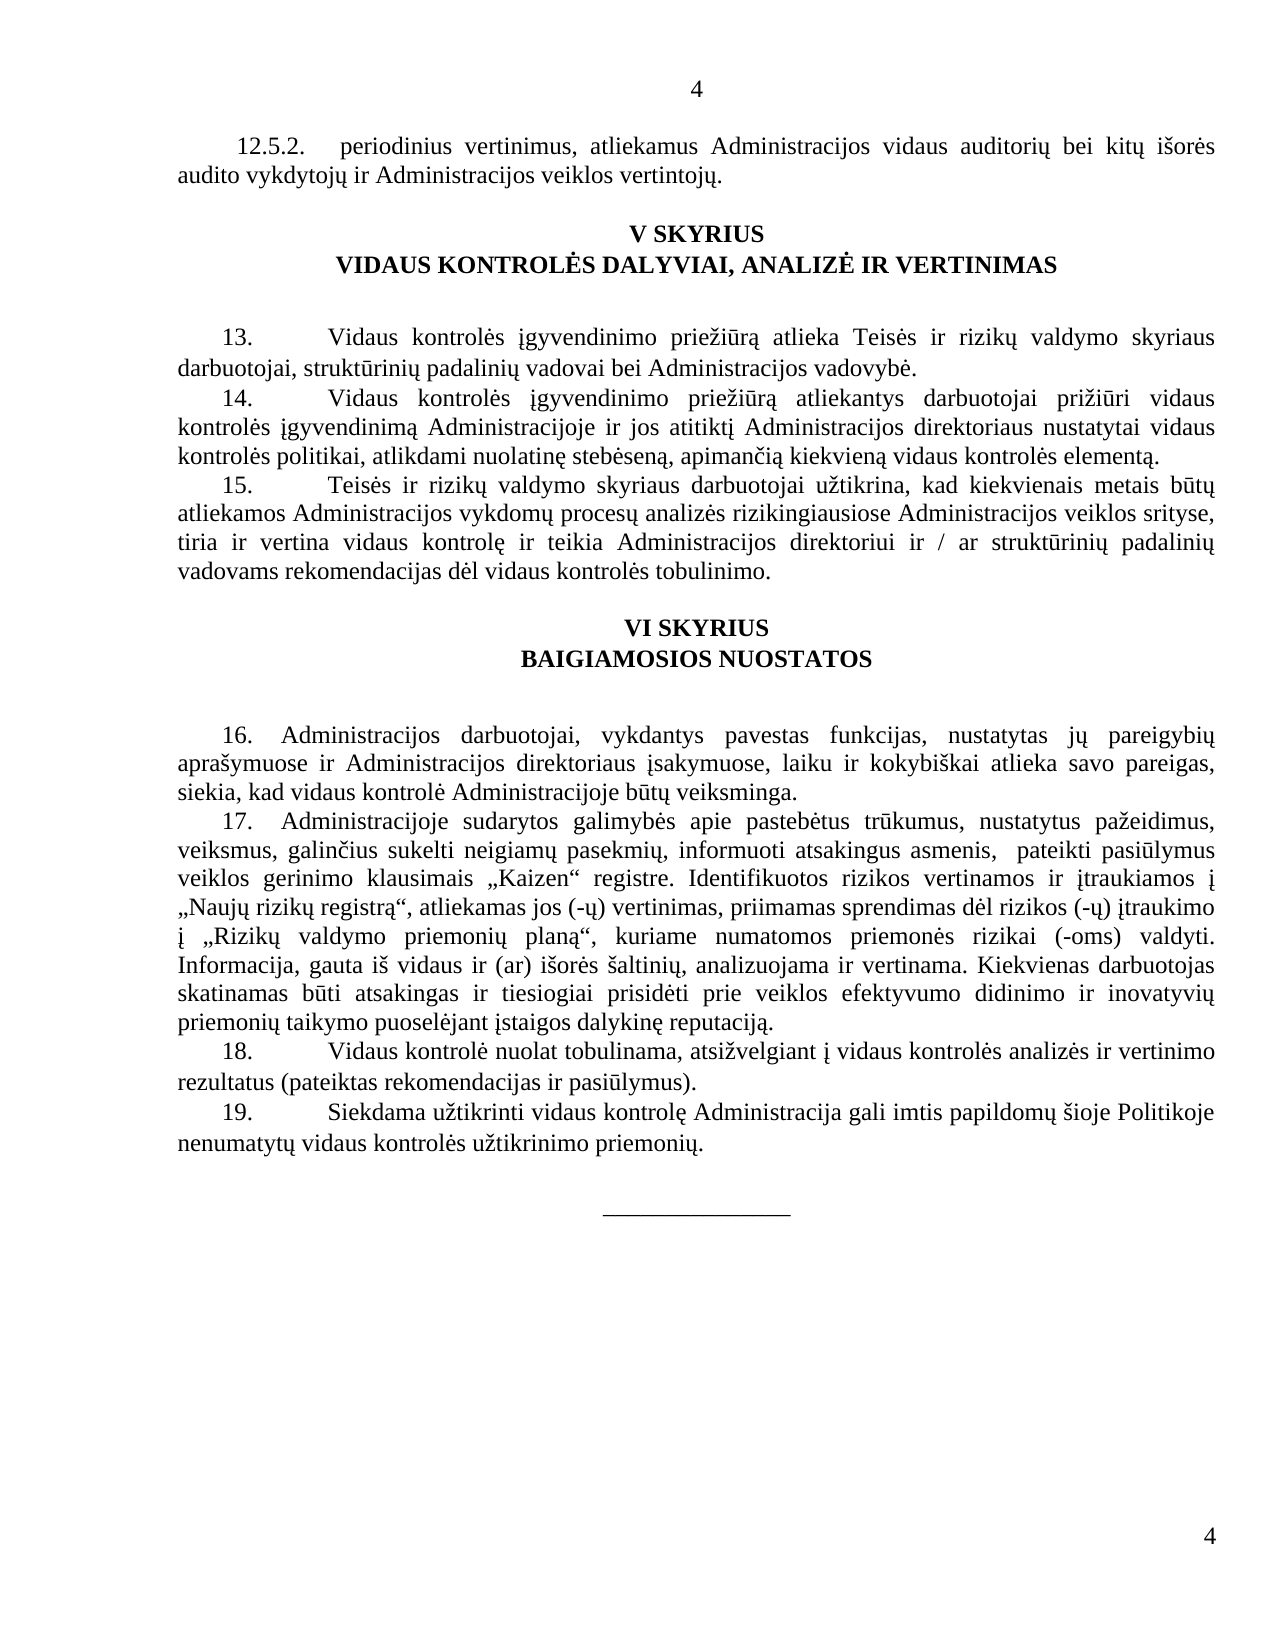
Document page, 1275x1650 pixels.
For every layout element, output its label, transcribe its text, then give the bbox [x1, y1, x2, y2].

text VI SKYRIUS [177, 613, 1216, 642]
text 14. Vidaus kontrolės įgyvendinimo priežiūrą atliekantys darbuotojai prižiūri vidaus kontrolės įgyvendinimą Administracijoje ir jos atitiktį Administracijos direktoriaus nustatytai vidaus kontrolės politikai, atlikdami nuolatinę stebėseną, apimančią kiekvieną vidaus kontrolės elementą. [177, 383, 1216, 470]
text 12.5.2. periodinius vertinimus, atliekamus Administracijos vidaus auditorių bei kitų išorės audito vykdytojų ir Administracijos veiklos vertintojų. [177, 131, 1216, 189]
text _______________ [177, 1190, 1216, 1218]
text V SKYRIUS [177, 219, 1216, 248]
text 18. Vidaus kontrolė nuolat tobulinama, atsižvelgiant į vidaus kontrolės analizės ir vertinimo rezultatus (pateiktas rekomendacijas ir pasiūlymus). [177, 1036, 1216, 1096]
text 13. Vidaus kontrolės įgyvendinimo priežiūrą atlieka Teisės ir rizikų valdymo skyriaus darbuotojai, struktūrinių padalinių vadovai bei Administracijos vadovybė. [177, 322, 1216, 381]
text BAIGIAMOSIOS NUOSTATOS [177, 644, 1216, 673]
text 17. Administracijoje sudarytos galimybės apie pastebėtus trūkumus, nustatytus pažeidimus, veiksmus, galinčius sukelti neigiamų pasekmių, informuoti atsakingus asmenis, pateikti pasiūlymus veiklos gerinimo klausimais „Kaizen“ registre. Identifikuotos rizikos vertinamos ir įtraukiamos į „Naujų rizikų registrą“, atliekamas jos (-ų) vertinimas, priimamas sprendimas dėl rizikos (-ų) įtraukimo į „Rizikų valdymo priemonių planą“, kuriame numatomos priemonės rizikai (-oms) valdyti. Informacija, gauta iš vidaus ir (ar) išorės šaltinių, analizuojama ir vertinama. Kiekvienas darbuotojas skatinamas būti atsakingas ir tiesiogiai prisidėti prie veiklos efektyvumo didinimo ir inovatyvių priemonių taikymo puoselėjant įstaigos dalykinę reputaciją. [177, 806, 1216, 1036]
text 15. Teisės ir rizikų valdymo skyriaus darbuotojai užtikrina, kad kiekvienais metais būtų atliekamos Administracijos vykdomų procesų analizės rizikingiausiose Administracijos veiklos srityse, tiria ir vertina vidaus kontrolę ir teikia Administracijos direktoriui ir / ar struktūrinių padalinių vadovams rekomendacijas dėl vidaus kontrolės tobulinimo. [177, 470, 1216, 585]
text VIDAUS KONTROLĖS DALYVIAI, ANALIZĖ IR VERTINIMAS [177, 250, 1216, 279]
text 19. Siekdama užtikrinti vidaus kontrolę Administracija gali imtis papildomų šioje Politikoje nenumatytų vidaus kontrolės užtikrinimo priemonių. [177, 1097, 1216, 1157]
text 16. Administracijos darbuotojai, vykdantys pavestas funkcijas, nustatytas jų pareigybių aprašymuose ir Administracijos direktoriaus įsakymuose, laiku ir kokybiškai atlieka savo pareigas, siekia, kad vidaus kontrolė Administracijoje būtų veiksminga. [177, 720, 1216, 806]
